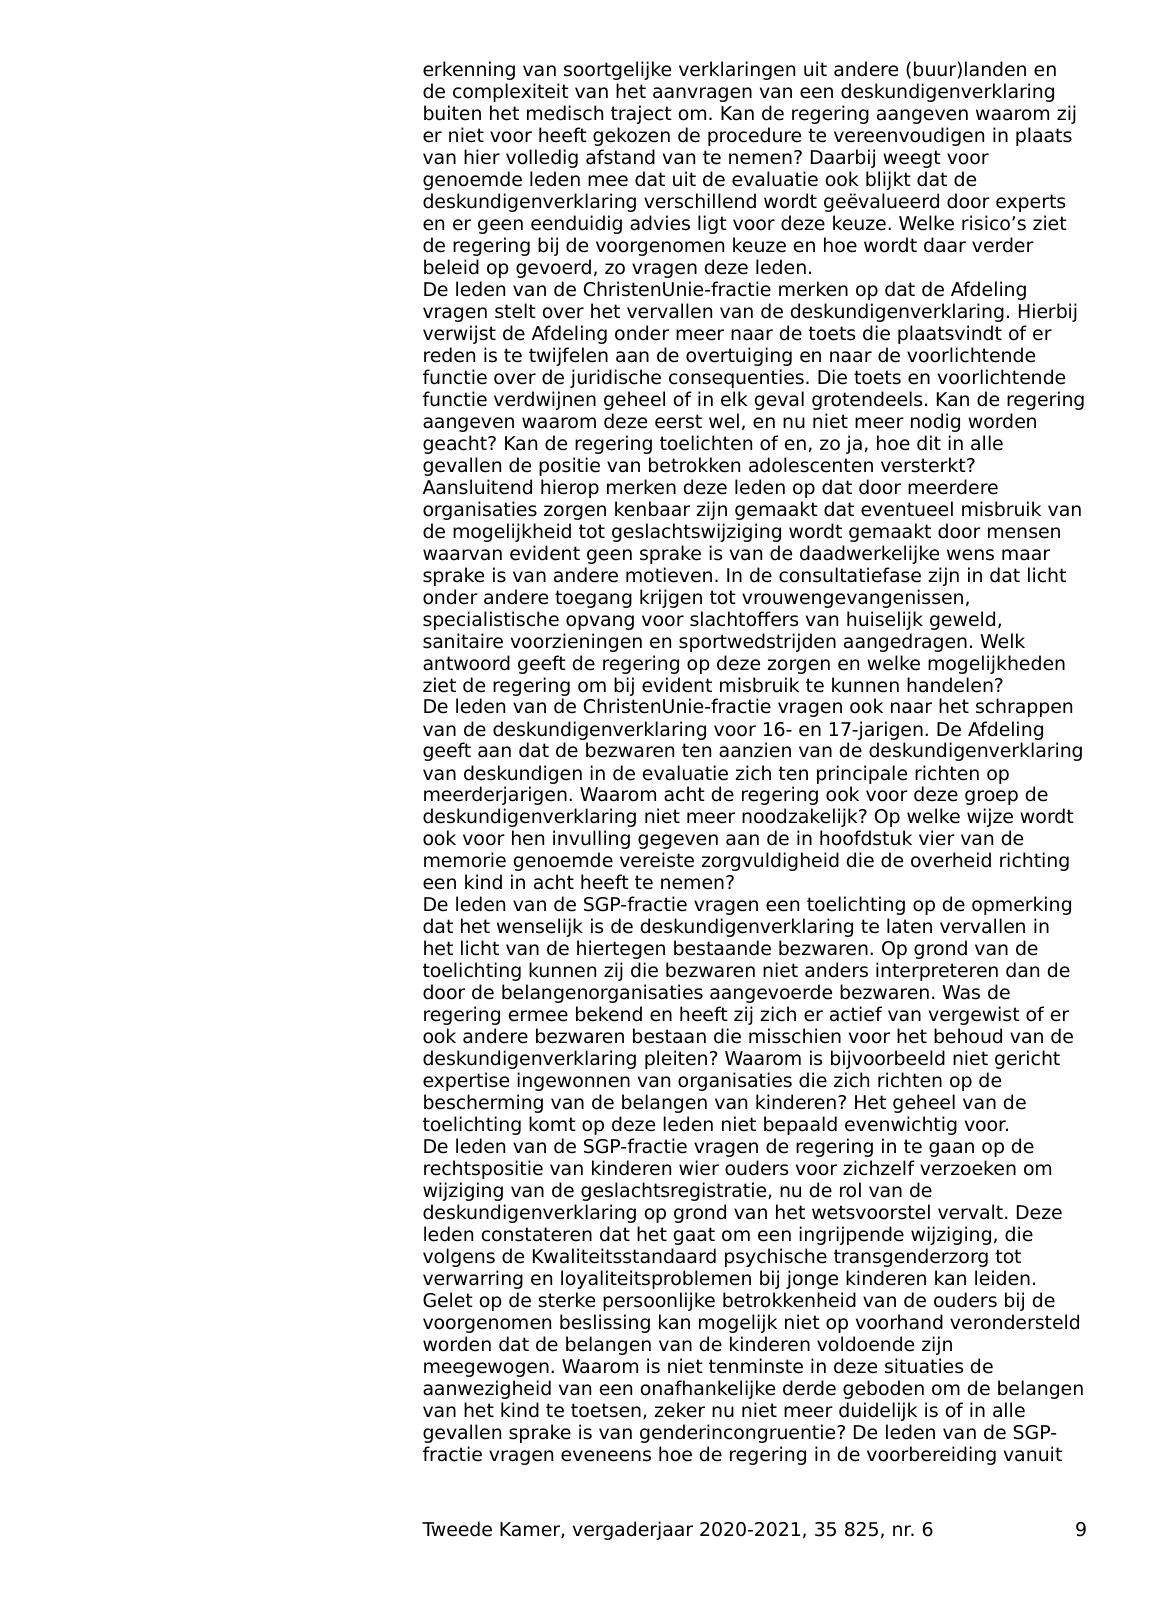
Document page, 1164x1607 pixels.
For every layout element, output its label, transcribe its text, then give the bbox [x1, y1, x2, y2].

text De leden van de SGP-fractie vragen een toelichting op de opmerking dat het wenselijk is de deskundigenverklaring te laten vervallen in het licht van de hiertegen bestaande bezwaren. Op grond van de toelichting kunnen zij die bezwaren niet anders interpreteren dan de door de belangenorganisaties aangevoerde bezwaren. Was de regering ermee bekend en heeft zij zich er actief van vergewist of er ook andere bezwaren bestaan die misschien voor het behoud van de deskundigenverklaring pleiten? Waarom is bijvoorbeeld niet gericht expertise ingewonnen van organisaties die zich richten op de bescherming van de belangen van kinderen? Het geheel van de toelichting komt op deze leden niet bepaald evenwichtig voor. [422, 894, 1087, 1136]
text erkenning van soortgelijke verklaringen uit andere (buur)landen en de complexiteit van het aanvragen van een deskundigenverklaring buiten het medisch traject om. Kan de regering aangeven waarom zij er niet voor heeft gekozen de procedure te vereenvoudigen in plaats van hier volledig afstand van te nemen? Daarbij weegt voor genoemde leden mee dat uit de evaluatie ook blijkt dat de deskundigenverklaring verschillend wordt geëvalueerd door experts en er geen eenduidig advies ligt voor deze keuze. Welke risico’s ziet de regering bij de voorgenomen keuze en hoe wordt daar verder beleid op gevoerd, zo vragen deze leden. [422, 59, 1087, 279]
text De leden van de SGP-fractie vragen de regering in te gaan op de rechtspositie van kinderen wier ouders voor zichzelf verzoeken om wijziging van de geslachtsregistratie, nu de rol van de deskundigenverklaring op grond van het wetsvoorstel vervalt. Deze leden constateren dat het gaat om een ingrijpende wijziging, die volgens de Kwaliteitsstandaard psychische transgenderzorg tot verwarring en loyaliteitsproblemen bij jonge kinderen kan leiden. Gelet op de sterke persoonlijke betrokkenheid van de ouders bij de voorgenomen beslissing kan mogelijk niet op voorhand verondersteld worden dat de belangen van de kinderen voldoende zijn meegewogen. Waarom is niet tenminste in deze situaties de aanwezigheid van een onafhankelijke derde geboden om de belangen van het kind te toetsen, zeker nu niet meer duidelijk is of in alle gevallen sprake is van genderincongruentie? De leden van de SGP-fractie vragen eveneens hoe de regering in de voorbereiding vanuit [422, 1136, 1087, 1466]
text De leden van de ChristenUnie-fractie vragen ook naar het schrappen van de deskundigenverklaring voor 16- en 17-jarigen. De Afdeling geeft aan dat de bezwaren ten aanzien van de deskundigenverklaring van deskundigen in de evaluatie zich ten principale richten op meerderjarigen. Waarom acht de regering ook voor deze groep de deskundigenverklaring niet meer noodzakelijk? Op welke wijze wordt ook voor hen invulling gegeven aan de in hoofdstuk vier van de memorie genoemde vereiste zorgvuldigheid die de overheid richting een kind in acht heeft te nemen? [422, 696, 1087, 894]
text De leden van de ChristenUnie-fractie merken op dat de Afdeling vragen stelt over het vervallen van de deskundigenverklaring. Hierbij verwijst de Afdeling onder meer naar de toets die plaatsvindt of er reden is te twijfelen aan de overtuiging en naar de voorlichtende functie over de juridische consequenties. Die toets en voorlichtende functie verdwijnen geheel of in elk geval grotendeels. Kan de regering aangeven waarom deze eerst wel, en nu niet meer nodig worden geacht? Kan de regering toelichten of en, zo ja, hoe dit in alle gevallen de positie van betrokken adolescenten versterkt? Aansluitend hierop merken deze leden op dat door meerdere organisaties zorgen kenbaar zijn gemaakt dat eventueel misbruik van de mogelijkheid tot geslachtswijziging wordt gemaakt door mensen waarvan evident geen sprake is van de daadwerkelijke wens maar sprake is van andere motieven. In de consultatiefase zijn in dat licht onder andere toegang krijgen tot vrouwengevangenissen, specialistische opvang voor slachtoffers van huiselijk geweld, sanitaire voorzieningen en sportwedstrijden aangedragen. Welk antwoord geeft de regering op deze zorgen en welke mogelijkheden ziet de regering om bij evident misbruik te kunnen handelen? [422, 279, 1087, 696]
